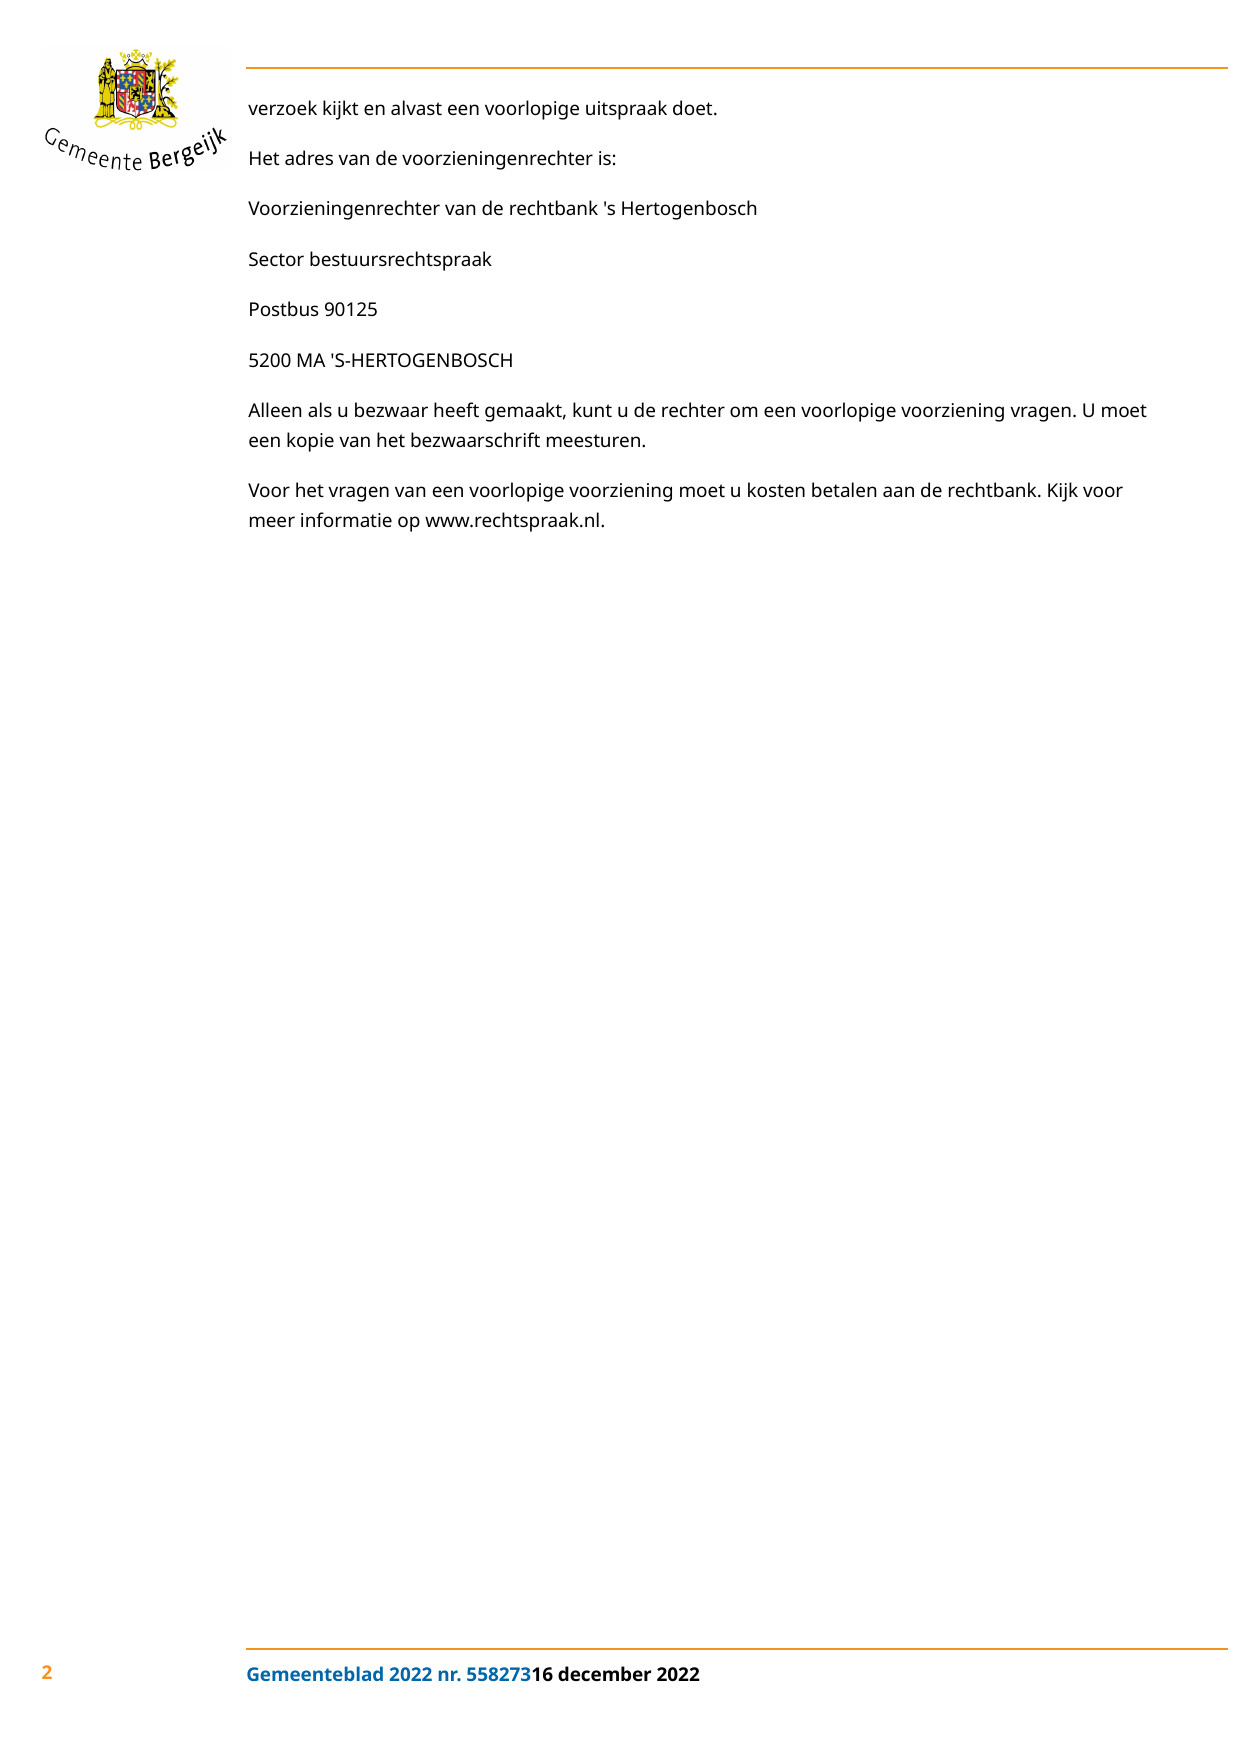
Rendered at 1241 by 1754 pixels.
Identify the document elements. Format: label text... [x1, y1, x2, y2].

text Alleen als u bezwaar heeft gemaakt, kunt u de rechter om een voorlopige voorziening vragen. U moet een kopie van het bezwaarschrift meesturen. [248, 397, 1152, 453]
text Voor het vragen van een voorlopige voorziening moet u kosten betalen aan de rechtbank. Kijk voor meer informatie op www.rechtspraak.nl. [248, 477, 1152, 533]
text Sector bestuursrechtspraak [248, 246, 1152, 272]
text 5200 MA 'S-HERTOGENBOSCH [248, 347, 1152, 373]
text Voorzieningenrechter van de rechtbank 's Hertogenbosch [248, 196, 1152, 221]
text Het adres van de voorzieningenrechter is: [248, 145, 1152, 171]
text Postbus 90125 [248, 296, 1152, 322]
text verzoek kijkt en alvast een voorlopige uitspraak doet. [248, 95, 1152, 121]
picture [41, 47, 231, 172]
